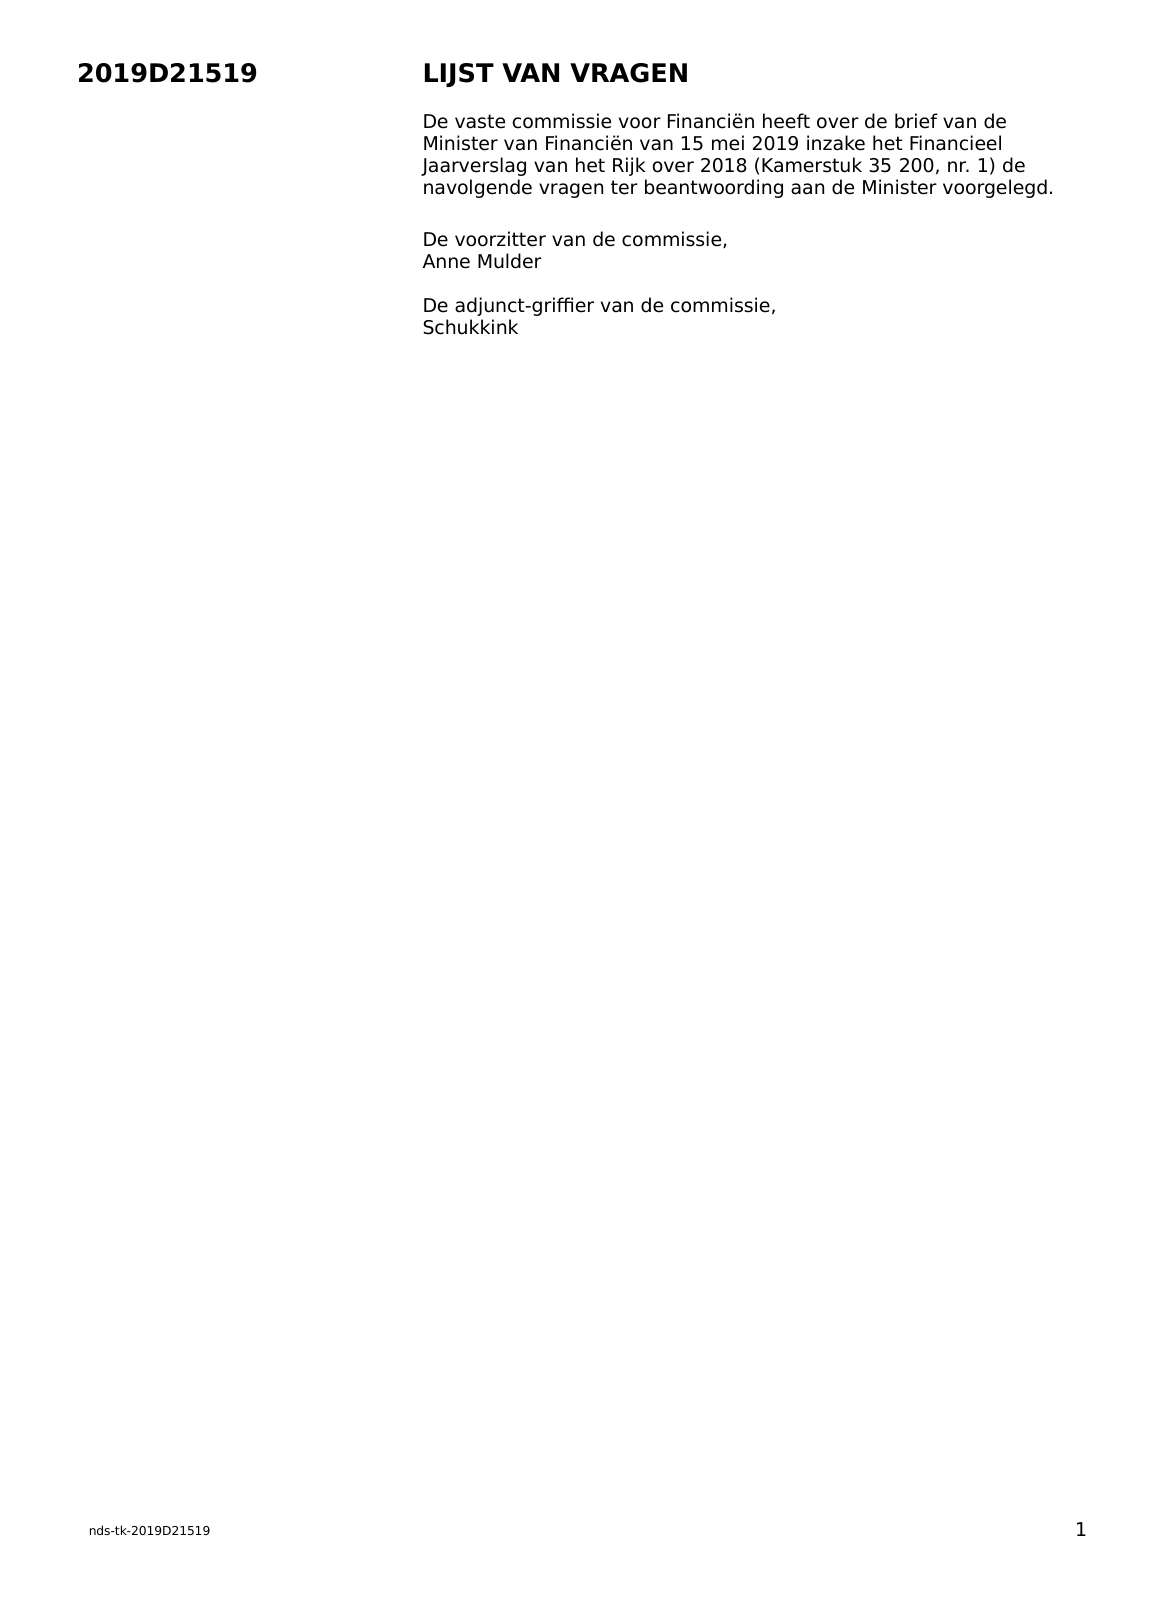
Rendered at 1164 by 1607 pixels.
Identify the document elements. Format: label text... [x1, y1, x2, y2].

text 2019D21519 LIJST VAN VRAGEN [77, 59, 1087, 89]
text De vaste commissie voor Financiën heeft over de brief van de Minister van Financiën van 15 mei 2019 inzake het Financieel Jaarverslag van het Rijk over 2018 (Kamerstuk 35 200, nr. 1) de navolgende vragen ter beantwoording aan de Minister voorgelegd. [422, 111, 1087, 199]
text De voorzitter van de commissie, Anne Mulder [422, 229, 1087, 273]
text De adjunct-griffier van de commissie, Schukkink [422, 295, 1087, 339]
text nds-tk-2019D21519 [88, 1524, 323, 1538]
